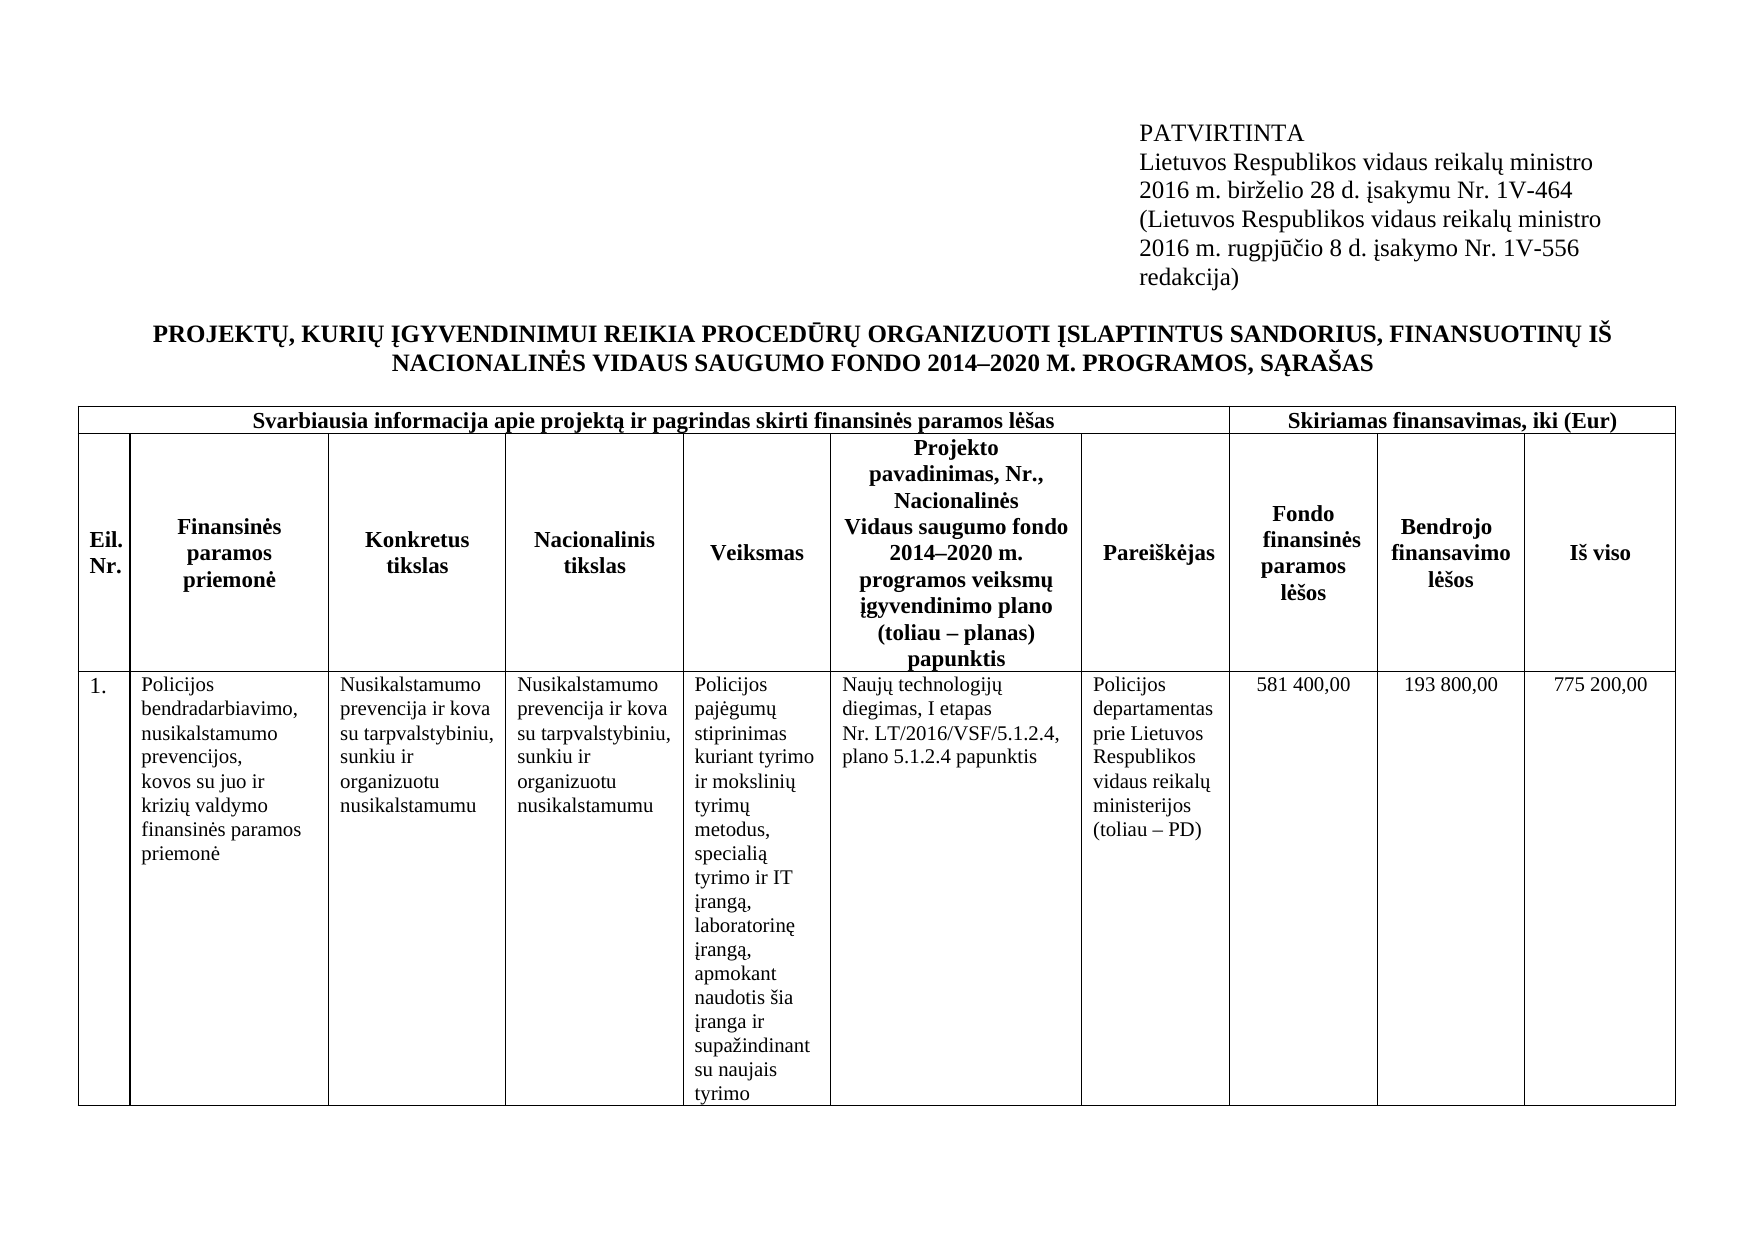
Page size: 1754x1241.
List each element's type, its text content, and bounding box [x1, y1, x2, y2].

table_header Skiriamas finansavimas, iki (Eur) [1230, 407, 1675, 433]
table_cell 1. [79, 672, 129, 1105]
table_cell Nacionalinis tikslas [506, 434, 683, 671]
table_cell Pareiškėjas [1082, 434, 1229, 671]
table_cell Veiksmas [684, 434, 830, 671]
table_cell Fondo finansinės paramos lėšos [1230, 434, 1377, 671]
text 2016 m. rugpjūčio 8 d. įsakymo Nr. 1V-556 redakcija) [1139, 233, 1695, 291]
table_cell Iš viso [1525, 434, 1675, 671]
table_cell Nusikalstamumo prevencija ir kova su tarpvalstybiniu, sunkiu ir organizuotu nusikalstamumu [329, 672, 505, 1105]
table_cell Bendrojo finansavimo lėšos [1378, 434, 1524, 671]
text 2016 m. birželio 28 d. įsakymu Nr. 1V-464 [1139, 176, 1695, 204]
table_cell Policijos departamentas prie Lietuvos Respublikos vidaus reikalų ministerijos (toliau – PD) [1082, 672, 1229, 1105]
table_cell Projekto pavadinimas, Nr., Nacionalinės Vidaus saugumo fondo 2014–2020 m. programos veiksmų įgyvendinimo plano (toliau – planas) papunktis [831, 434, 1081, 671]
text (Lietuvos Respublikos vidaus reikalų ministro [1139, 204, 1695, 233]
text PATVIRTINTA [1084, 118, 1695, 147]
table_cell Finansinės paramos priemonė [131, 434, 328, 671]
table_cell Policijos pajėgumų stiprinimas kuriant tyrimo ir mokslinių tyrimų metodus, specialią tyrimo ir IT įrangą, laboratorinę įrangą, apmokant naudotis šia įranga ir supažindinant su naujais tyrimo [684, 672, 830, 1105]
table_cell Eil. Nr. [79, 434, 129, 671]
table_cell Nusikalstamumo prevencija ir kova su tarpvalstybiniu, sunkiu ir organizuotu nusikalstamumu [506, 672, 683, 1105]
table_cell 775 200,00 [1525, 672, 1675, 1105]
text PROJEKTŲ, kurių įgyvendinimui reikia procedūrų organizuoti įslaptintus sandorius, FINANSUOTINŲ IŠ NACIONALINĖS VIDAUS SAUGUMO FONDO 2014–2020 M. PROGRAMOS, sąrašas [71, 319, 1695, 377]
table_cell 581 400,00 [1230, 672, 1377, 1105]
table_cell Policijos bendradarbiavimo, nusikalstamumo prevencijos, kovos su juo ir krizių valdymo finansinės paramos priemonė [131, 672, 328, 1105]
table_cell 193 800,00 [1378, 672, 1524, 1105]
table_cell Konkretus tikslas [329, 434, 505, 671]
table_cell Naujų technologijų diegimas, I etapas Nr. LT/2016/VSF/5.1.2.4, plano 5.1.2.4 papunktis [831, 672, 1081, 1105]
text Lietuvos Respublikos vidaus reikalų ministro [1139, 147, 1695, 176]
table_header Svarbiausia informacija apie projektą ir pagrindas skirti finansinės paramos lėšas [79, 407, 1229, 433]
